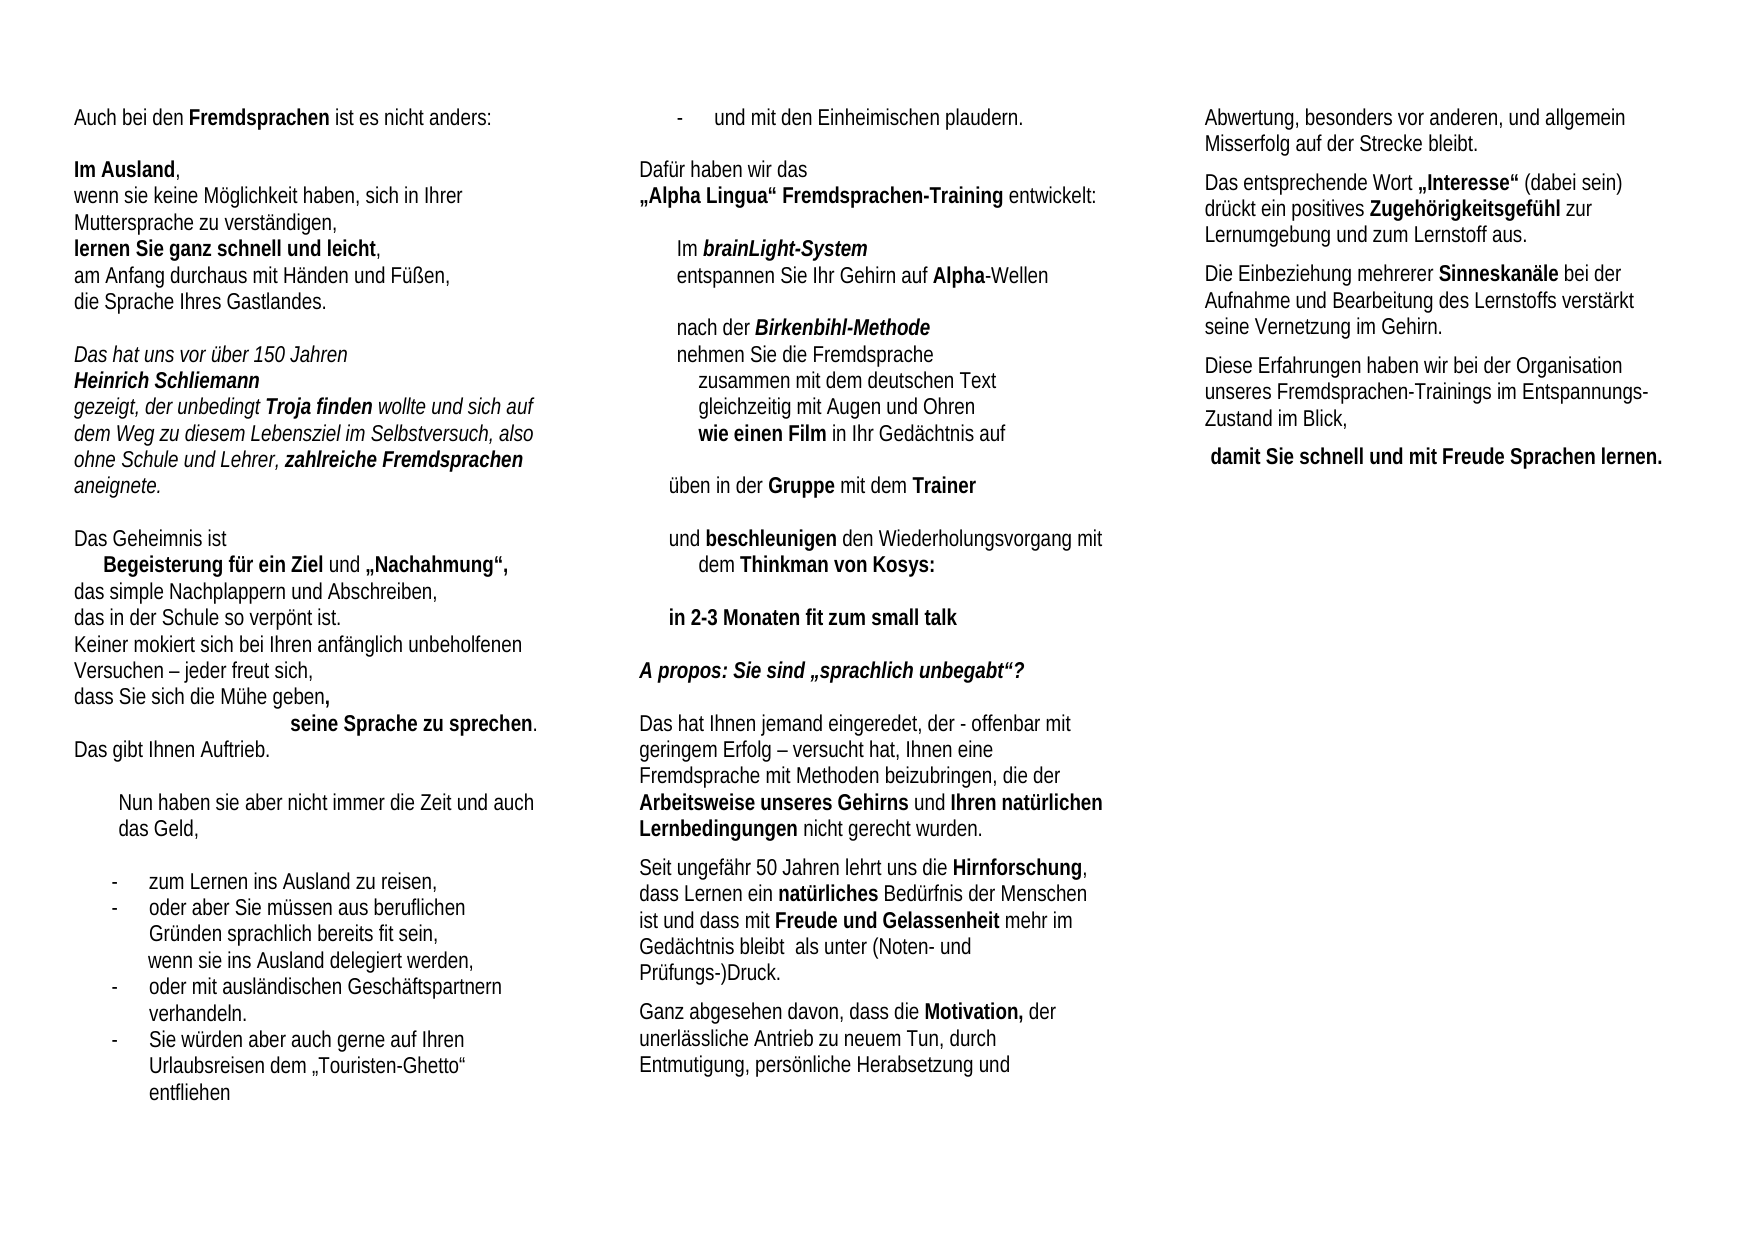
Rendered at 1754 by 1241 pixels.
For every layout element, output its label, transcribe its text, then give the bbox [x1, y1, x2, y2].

list oder mit ausländischen Geschäftspartnern verhandeln. [111, 973, 537, 1026]
text dass Sie sich die Mühe geben, [74, 683, 537, 709]
text das in der Schule so verpönt ist. [74, 604, 537, 631]
text Heinrich Schliemann [74, 367, 537, 393]
text Auch bei den Fremdsprachen ist es nicht anders: [74, 103, 537, 130]
text Das entsprechende Wort „Interesse“ (dabei sein) drückt ein positives Zugehörigkeitsgefühl zur Lernumgebung und zum Lernstoff aus. [1204, 169, 1668, 248]
text Die Einbeziehung mehrerer Sinneskanäle bei der Aufnahme und Bearbeitung des Lernstoffs verstärkt seine Vernetzung im Gehirn. [1204, 260, 1668, 339]
text nach der Birkenbihl-Methode [677, 314, 1105, 341]
text Im Ausland, [74, 156, 537, 182]
list oder aber Sie müssen aus beruflichen Gründen sprachlich bereits fit sein, [111, 894, 537, 947]
text Keiner mokiert sich bei Ihren anfänglich unbeholfenen Versuchen – jeder freut sich, [74, 631, 537, 683]
text Das hat Ihnen jemand eingeredet, der - offenbar mit geringem Erfolg – versucht hat, Ihnen eine Fremdsprache mit Methoden beizubringen, die der Arbeitsweise unseres Gehirns und Ihren natürlichen Lernbedingungen nicht gerecht wurden. [639, 709, 1105, 841]
text gezeigt, der unbedingt Troja finden wollte und sich auf dem Weg zu diesem Lebensziel im Selbstversuch, also ohne Schule und Lehrer, zahlreiche Fremdsprachen aneignete. [74, 393, 537, 499]
text wie einen Film in Ihr Gedächtnis auf [698, 420, 1105, 446]
text Das gibt Ihnen Auftrieb. [74, 736, 537, 762]
list und mit den Einheimischen plaudern. [677, 103, 1105, 130]
text und beschleunigen den Wiederholungsvorgang mit dem Thinkman von Kosys: [669, 525, 1105, 578]
text die Sprache Ihres Gastlandes. [74, 288, 537, 314]
text seine Sprache zu sprechen. [74, 709, 537, 736]
text nehmen Sie die Fremdsprache [677, 341, 1105, 367]
text entspannen Sie Ihr Gehirn auf Alpha-Wellen [677, 262, 1105, 288]
list zum Lernen ins Ausland zu reisen, [111, 868, 537, 894]
text Das Geheimnis ist [74, 525, 537, 551]
text damit Sie schnell und mit Freude Sprachen lernen. [1204, 443, 1668, 470]
text Das hat uns vor über 150 Jahren [74, 341, 537, 367]
text in 2-3 Monaten fit zum small talk [669, 604, 1105, 631]
text A propos: Sie sind „sprachlich unbegabt“? [639, 657, 1105, 683]
text das simple Nachplappern und Abschreiben, [74, 578, 537, 604]
text Diese Erfahrungen haben wir bei der Organisation unseres Fremdsprachen-Trainings im Entspannungs-Zustand im Blick, [1204, 352, 1668, 431]
text Abwertung, besonders vor anderen, und allgemein Misserfolg auf der Strecke bleibt. [1204, 103, 1668, 156]
text Ganz abgesehen davon, dass die Motivation, der unerlässliche Antrieb zu neuem Tun, durch Entmutigung, persönliche Herabsetzung und [639, 998, 1105, 1077]
list Sie würden aber auch gerne auf Ihren Urlaubsreisen dem „Touristen-Ghetto“ entfliehen [111, 1026, 537, 1105]
text Im brainLight-System [677, 235, 1105, 262]
text gleichzeitig mit Augen und Ohren [698, 393, 1105, 420]
text Dafür haben wir das [639, 156, 1105, 182]
list „Alpha Lingua“ Fremdsprachen-Training entwickelt: [639, 182, 1105, 209]
list üben in der Gruppe mit dem Trainer [669, 472, 1105, 499]
list wenn sie ins Ausland delegiert werden, [111, 947, 537, 973]
text zusammen mit dem deutschen Text [698, 367, 1105, 393]
text wenn sie keine Möglichkeit haben, sich in Ihrer Muttersprache zu verständigen, [74, 182, 537, 235]
text am Anfang durchaus mit Händen und Füßen, [74, 262, 537, 288]
text Begeisterung für ein Ziel und „Nachahmung“, [74, 551, 537, 578]
text lernen Sie ganz schnell und leicht, [74, 235, 537, 262]
text Seit ungefähr 50 Jahren lehrt uns die Hirnforschung, dass Lernen ein natürliches Bedürfnis der Menschen ist und dass mit Freude und Gelassenheit mehr im Gedächtnis bleibt als unter (Noten- und Prüfungs-)Druck. [639, 854, 1105, 986]
text Nun haben sie aber nicht immer die Zeit und auch das Geld, [118, 789, 537, 841]
